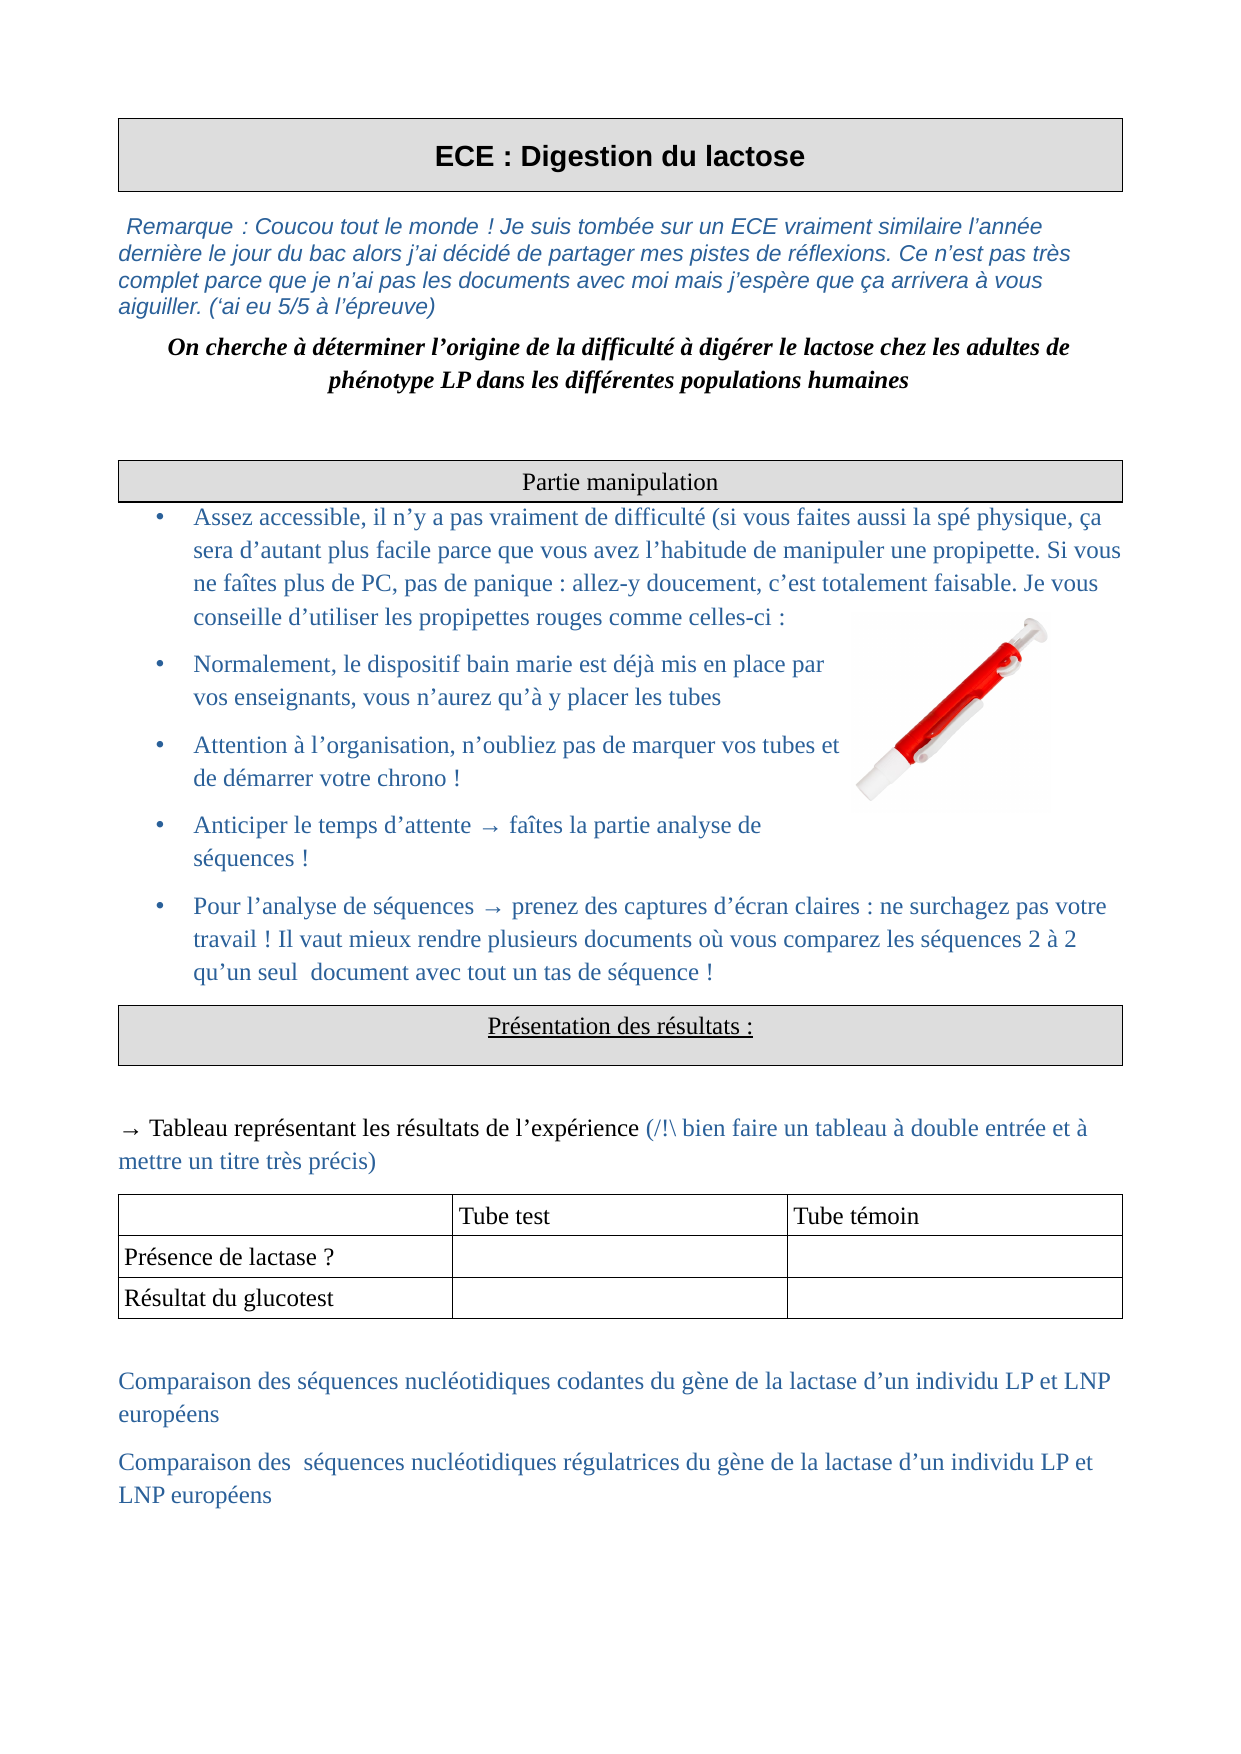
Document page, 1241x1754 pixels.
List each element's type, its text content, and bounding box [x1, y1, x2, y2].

list [1052, 649, 1122, 711]
list Pour l’analyse de séquences → prenez des captures d’écran claires : ne surchagez pas votre travail ! Il vaut mieux rendre plusieurs documents où vous comparez les séquences 2 à 2 qu’un seul document avec tout un tas de séquence ! [156, 891, 1122, 986]
text Comparaison des séquences nucléotidiques codantes du gène de la lactase d’un individu LP et LNP européens [118, 1366, 1122, 1428]
text Comparaison des séquences nucléotidiques régulatrices du gène de la lactase d’un individu LP et LNP européens [118, 1447, 1122, 1509]
table_header ECE : Digestion du lactose [119, 119, 1122, 191]
table_header Partie manipulation [119, 461, 1122, 501]
table_header Tube témoin [788, 1195, 1122, 1235]
table_header [119, 1195, 452, 1235]
text On cherche à déterminer l’origine de la difficulté à digérer le lactose chez les adultes de phénotype LP dans les différentes populations humaines [118, 332, 1122, 394]
subtitle Remarque : Coucou tout le monde ! Je suis tombée sur un ECE vraiment similaire l’année dernière le jour du bac alors j’ai décidé de partager mes pistes de réflexions. Ce n’est pas très complet parce que je n’ai pas les documents avec moi mais j’espère que ça arrivera à vous aiguiller. (‘ai eu 5/5 à l’épreuve) [118, 207, 1122, 319]
table_header Présentation des résultats : [119, 1006, 1122, 1065]
table_cell [453, 1236, 787, 1277]
table_header Tube test [453, 1195, 787, 1235]
list [1052, 730, 1122, 792]
table_cell [453, 1278, 787, 1318]
table_cell Présence de lactase ? [119, 1236, 452, 1277]
text → Tableau représentant les résultats de l’expérience (/!\ bien faire un tableau à double entrée et à mettre un titre très précis) [118, 1113, 1122, 1175]
list Normalement, le dispositif bain marie est déjà mis en place par vos enseignants, vous n’aurez qu’à y placer les tubes [156, 649, 850, 711]
picture [850, 612, 1052, 813]
table_cell [788, 1236, 1122, 1277]
list Assez accessible, il n’y a pas vraiment de difficulté (si vous faites aussi la spé physique, ça sera d’autant plus facile parce que vous avez l’habitude de manipuler une propipette. Si vous ne faîtes plus de PC, pas de panique : allez-y doucement, c’est totalement faisable. Je vous conseille d’utiliser les propipettes rouges comme celles-ci : [156, 503, 1122, 630]
table_cell Résultat du glucotest [119, 1278, 452, 1318]
list Attention à l’organisation, n’oubliez pas de marquer vos tubes et de démarrer votre chrono ! [156, 730, 850, 792]
list Anticiper le temps d’attente → faîtes la partie analyse de séquences ! [156, 810, 1122, 872]
table_cell [788, 1278, 1122, 1318]
